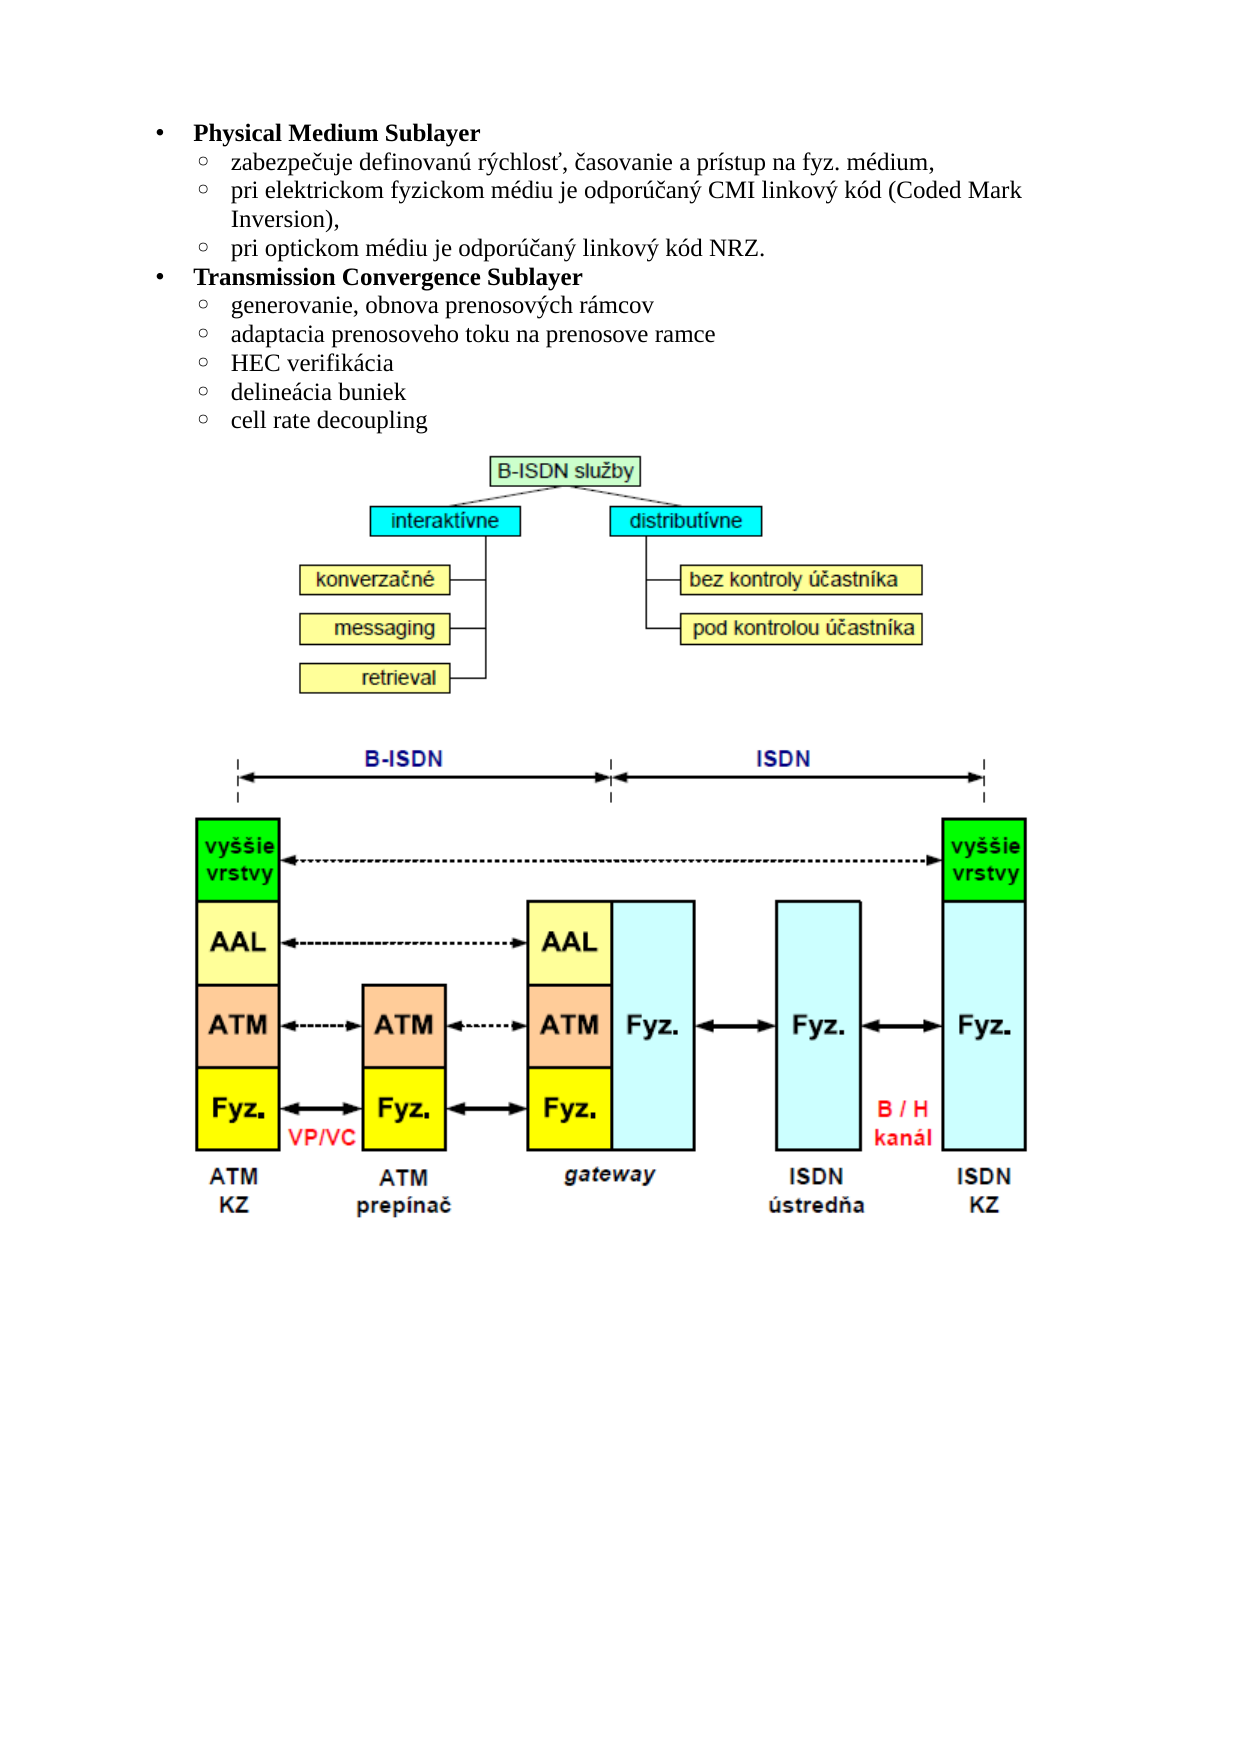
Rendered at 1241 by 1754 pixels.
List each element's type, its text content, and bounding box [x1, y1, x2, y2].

list pri elektrickom fyzickom médiu je odporúčaný CMI linkový kód (Coded Mark Inversion), [193, 176, 1122, 233]
list Transmission Convergence Sublayer [156, 262, 1122, 291]
list pri optickom médiu je odporúčaný linkový kód NRZ. [193, 233, 1122, 262]
list Physical Medium Sublayer [156, 118, 1122, 147]
list generovanie, obnova prenosových rámcov [193, 291, 1122, 319]
list cell rate decoupling [193, 406, 1122, 434]
list HEC verifikácia [193, 348, 1122, 377]
list zabezpečuje definovanú rýchlosť, časovanie a prístup na fyz. médium, [193, 147, 1122, 176]
list adaptacia prenosoveho toku na prenosove ramce [193, 319, 1122, 348]
list delineácia buniek [193, 377, 1122, 406]
